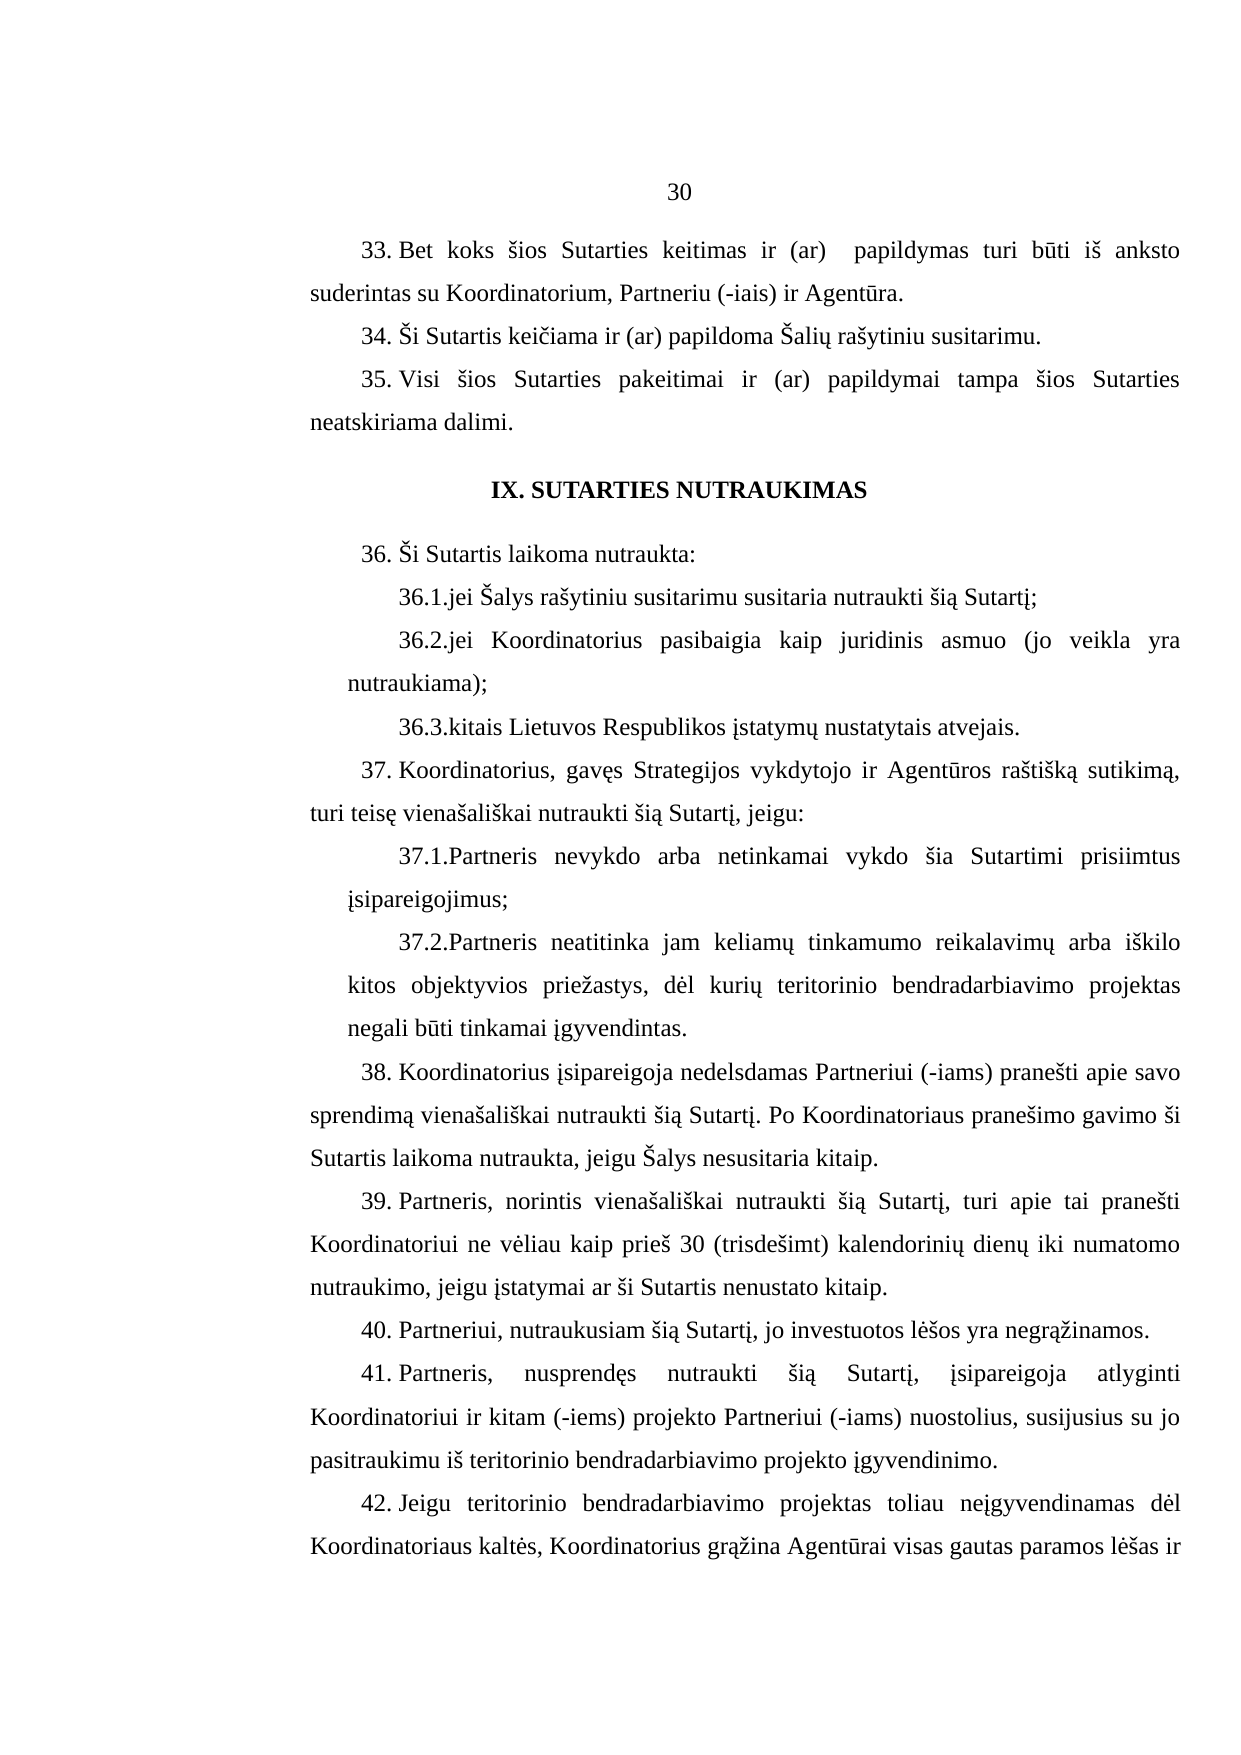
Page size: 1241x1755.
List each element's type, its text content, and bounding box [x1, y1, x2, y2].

list kitais Lietuvos Respublikos įstatymų nustatytais atvejais. [310, 712, 1181, 740]
list Koordinatorius, gavęs Strategijos vykdytojo ir Agentūros raštišką sutikimą, turi teisę vienašališkai nutraukti šią Sutartį, jeigu: [272, 755, 1181, 827]
list Jeigu teritorinio bendradarbiavimo projektas toliau neįgyvendinamas dėl Koordinatoriaus kaltės, Koordinatorius grąžina Agentūrai visas gautas paramos lėšas ir [272, 1488, 1181, 1560]
list Visi šios Sutarties pakeitimai ir (ar) papildymai tampa šios Sutarties neatskiriama dalimi. [272, 364, 1181, 436]
list jei Šalys rašytiniu susitarimu susitaria nutraukti šią Sutartį; [310, 582, 1181, 611]
list Partneris nevykdo arba netinkamai vykdo šia Sutartimi prisiimtus įsipareigojimus; [310, 841, 1181, 913]
list Koordinatorius įsipareigoja nedelsdamas Partneriui (-iams) pranešti apie savo sprendimą vienašališkai nutraukti šią Sutartį. Po Koordinatoriaus pranešimo gavimo ši Sutartis laikoma nutraukta, jeigu Šalys nesusitaria kitaip. [272, 1057, 1181, 1172]
list Ši Sutartis laikoma nutraukta: [272, 539, 1181, 568]
list Ši Sutartis keičiama ir (ar) papildoma Šalių rašytiniu susitarimu. [272, 321, 1181, 350]
list jei Koordinatorius pasibaigia kaip juridinis asmuo (jo veikla yra nutraukiama); [310, 625, 1181, 697]
list Partneriui, nutraukusiam šią Sutartį, jo investuotos lėšos yra negrąžinamos. [272, 1315, 1181, 1344]
list Partneris, nusprendęs nutraukti šią Sutartį, įsipareigoja atlyginti Koordinatoriui ir kitam (-iems) projekto Partneriui (-iams) nuostolius, susijusius su jo pasitraukimu iš teritorinio bendradarbiavimo projekto įgyvendinimo. [272, 1358, 1181, 1473]
list Partneris neatitinka jam keliamų tinkamumo reikalavimų arba iškilo kitos objektyvios priežastys, dėl kurių teritorinio bendradarbiavimo projektas negali būti tinkamai įgyvendintas. [310, 927, 1181, 1042]
list Partneris, norintis vienašališkai nutraukti šią Sutartį, turi apie tai pranešti Koordinatoriui ne vėliau kaip prieš 30 (trisdešimt) kalendorinių dienų iki numatomo nutraukimo, jeigu įstatymai ar ši Sutartis nenustato kitaip. [272, 1186, 1181, 1301]
list Bet koks šios Sutarties keitimas ir (ar) papildymas turi būti iš anksto suderintas su Koordinatorium, Partneriu (-iais) ir Agentūra. [272, 235, 1181, 307]
subtitle IX. SUTARTIES NUTRAUKIMAS [177, 475, 1181, 504]
